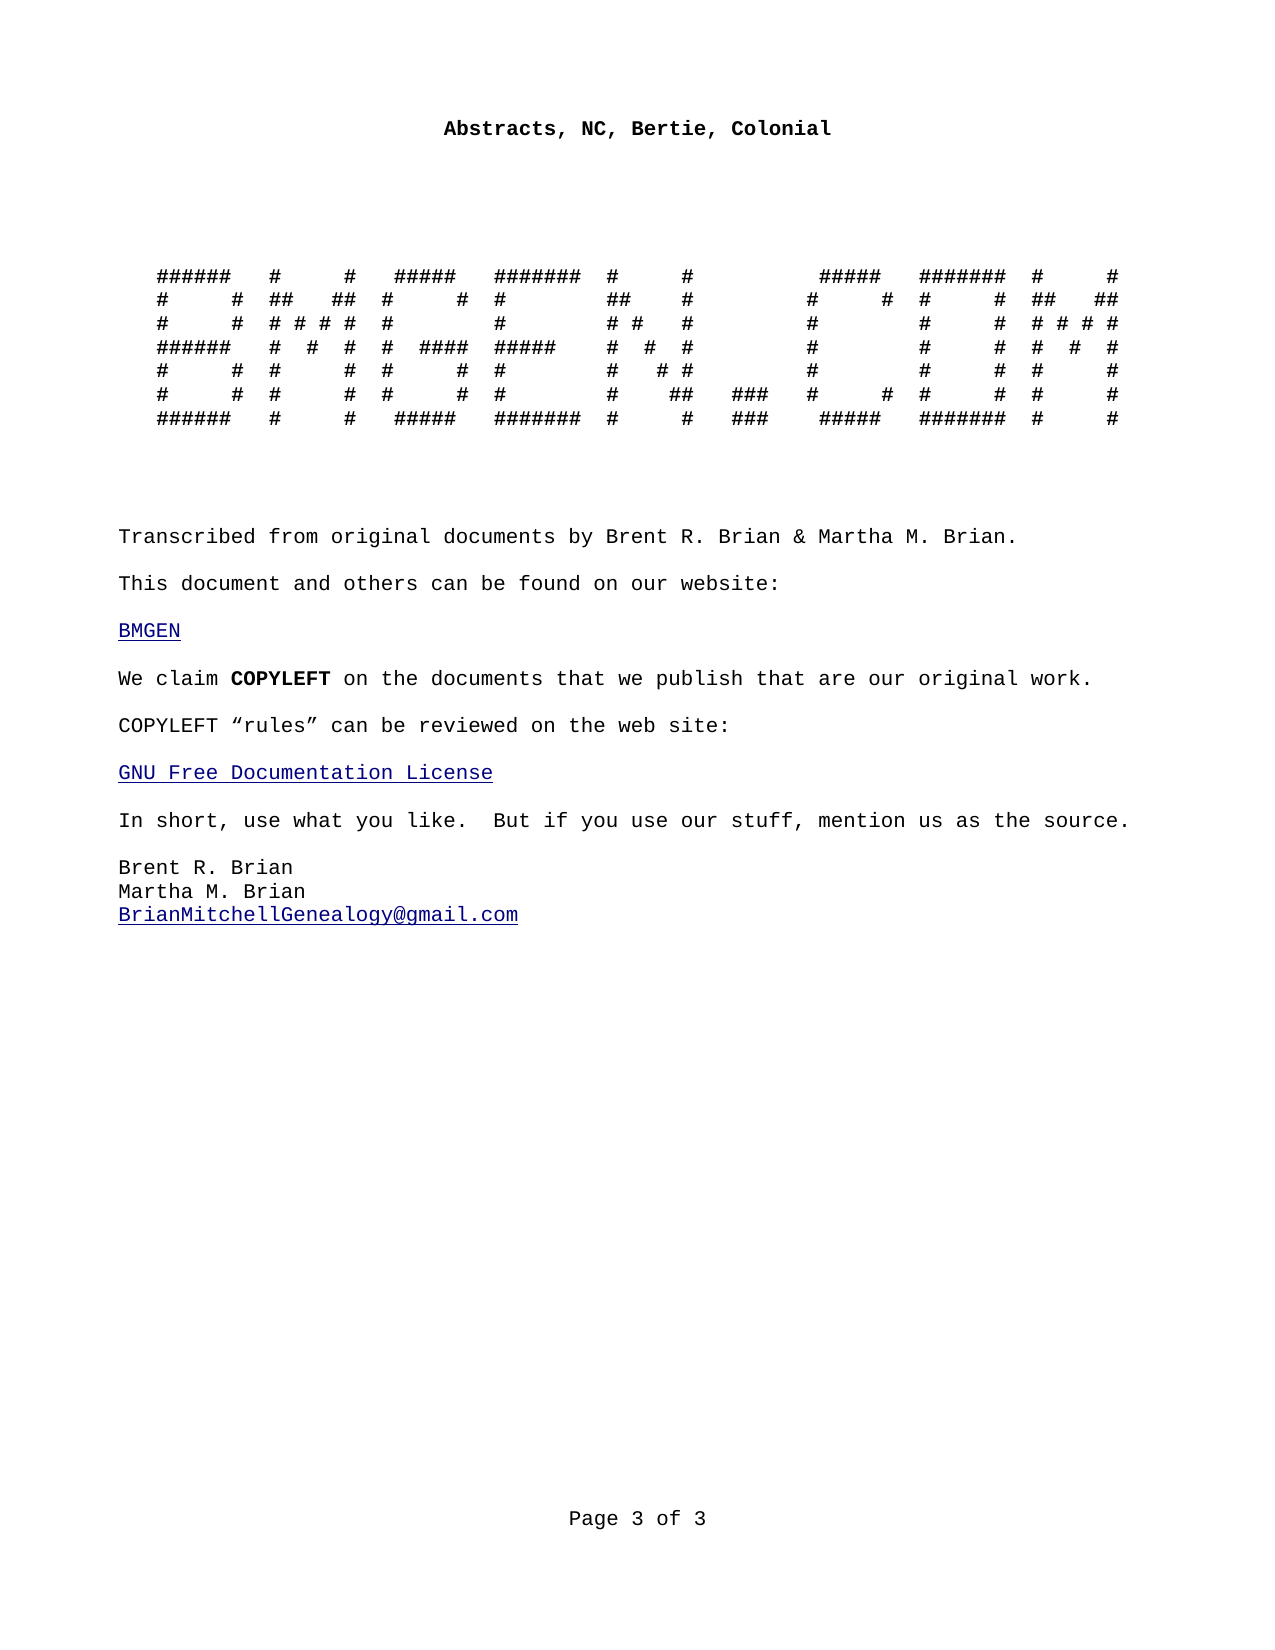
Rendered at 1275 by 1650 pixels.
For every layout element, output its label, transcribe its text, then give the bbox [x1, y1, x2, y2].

text ###### # # ##### ####### # # ### ##### ####### # # [118, 408, 1157, 431]
text BMGEN [118, 621, 1157, 644]
text We claim COPYLEFT on the documents that we publish that are our original work. [118, 668, 1157, 691]
text In short, use what you like. But if you use our stuff, mention us as the source. [118, 810, 1157, 833]
text # # # # # # # # ## ### # # # # # # [118, 384, 1157, 408]
text ###### # # ##### ####### # # ##### ####### # # [118, 266, 1157, 289]
text Martha M. Brian [118, 881, 1157, 904]
text BrianMitchellGenealogy@gmail.com [118, 904, 1157, 928]
text Transcribed from original documents by Brent R. Brian & Martha M. Brian. [118, 526, 1157, 549]
text # # ## ## # # # ## # # # # # ## ## [118, 289, 1157, 313]
text GNU Free Documentation License [118, 762, 1157, 786]
text COPYLEFT “rules” can be reviewed on the web site: [118, 715, 1157, 739]
text ###### # # # # #### ##### # # # # # # # # # [118, 337, 1157, 360]
text # # # # # # # # # # # # # # # [118, 360, 1157, 384]
text This document and others can be found on our website: [118, 573, 1157, 597]
text # # # # # # # # # # # # # # # # # # [118, 313, 1157, 337]
text Brent R. Brian [118, 857, 1157, 881]
